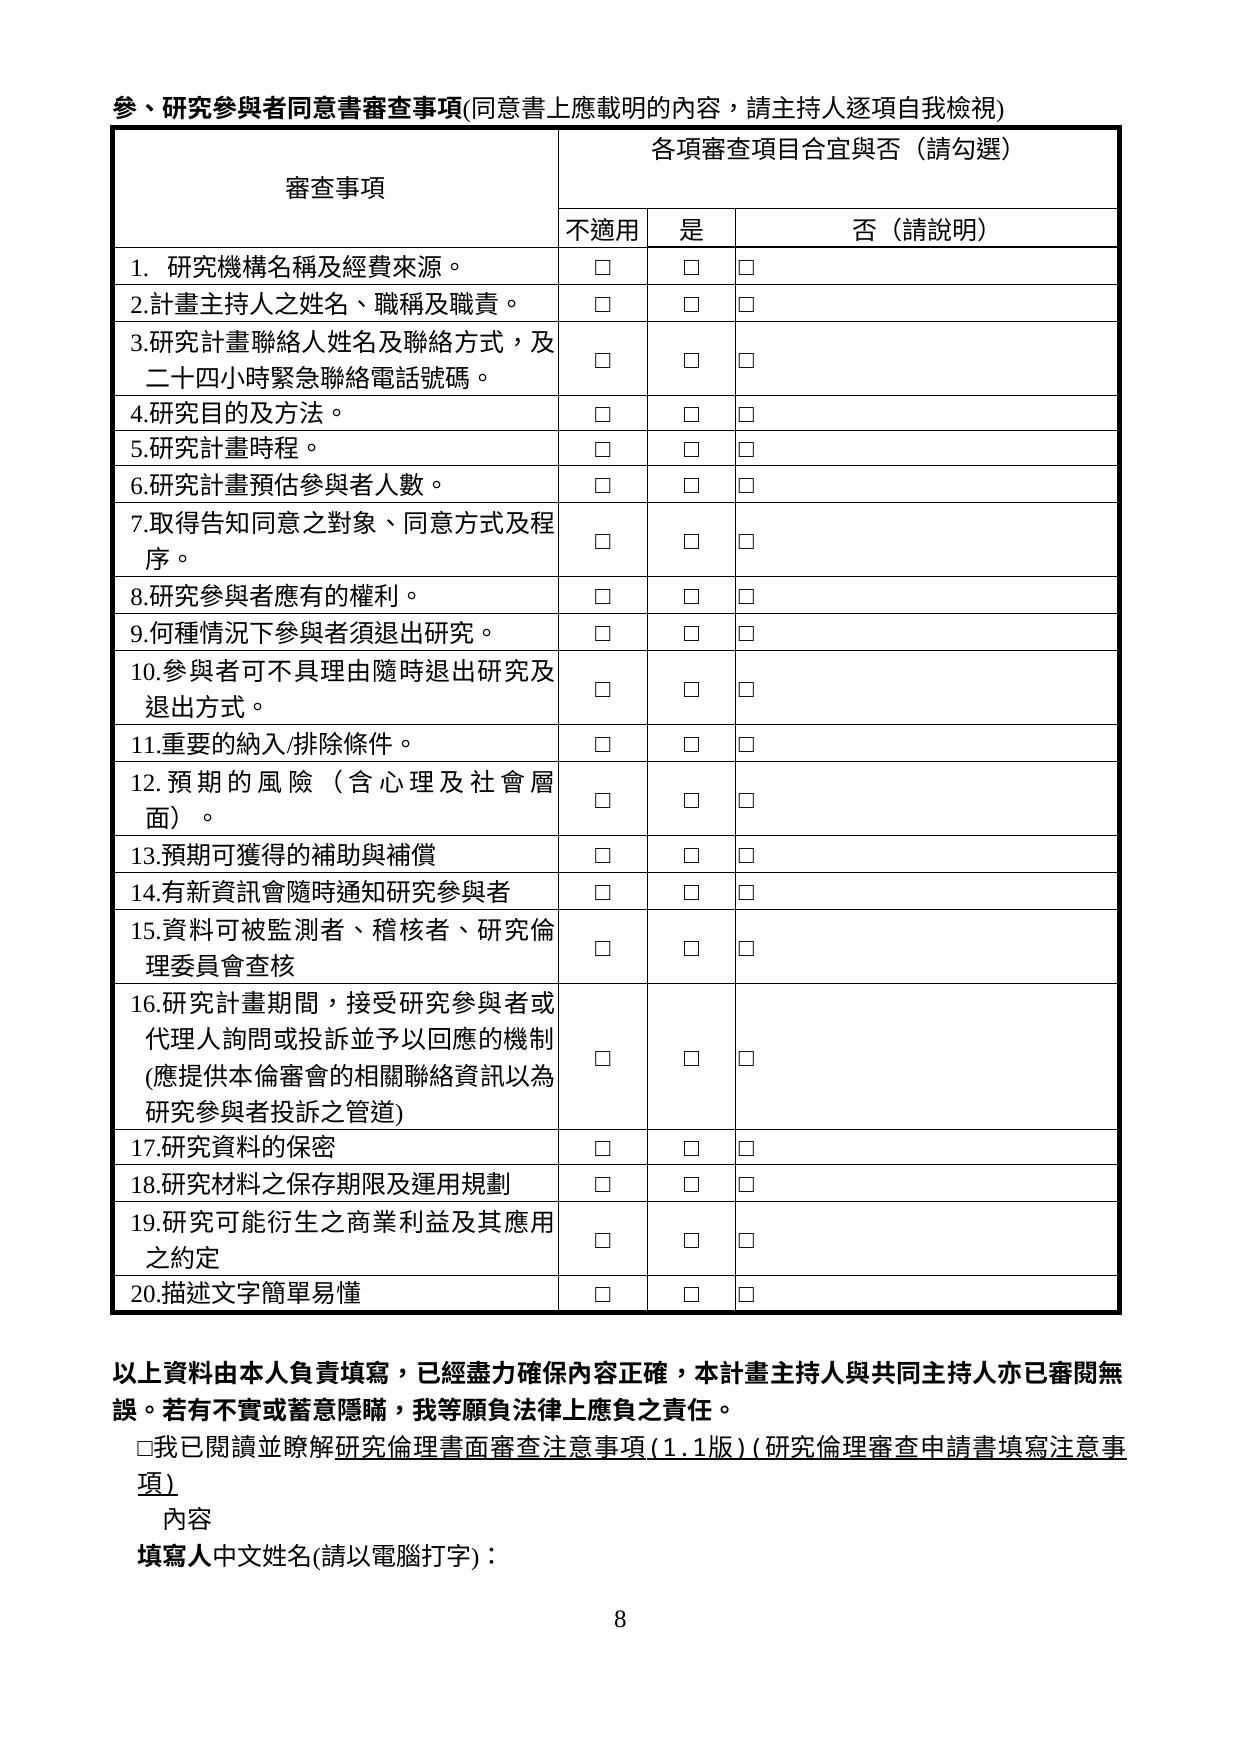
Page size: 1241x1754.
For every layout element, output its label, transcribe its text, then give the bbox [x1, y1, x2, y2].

text 參、研究參與者同意書審查事項(同意書上應載明的內容，請主持人逐項自我檢視) [112, 89, 1128, 125]
table_cell □ [648, 1202, 735, 1275]
table_cell □ [736, 1202, 1117, 1275]
table_cell □ [648, 836, 735, 872]
table_cell □ [648, 577, 735, 613]
table_cell □ [559, 577, 647, 613]
table_cell 5.研究計畫時程。 [115, 431, 558, 465]
table_cell 8.研究參與者應有的權利。 [115, 577, 558, 613]
table_cell □ [648, 725, 735, 761]
table_cell □ [559, 762, 647, 834]
table_cell □ [559, 1130, 647, 1164]
table_cell □ [648, 396, 735, 430]
table_cell 11.重要的納入/排除條件。 [115, 725, 558, 761]
table_cell □ [559, 614, 647, 650]
table_cell □ [559, 466, 647, 502]
table_cell □ [736, 503, 1117, 576]
table_cell 4.研究目的及方法。 [115, 396, 558, 430]
table_cell □ [736, 614, 1117, 650]
table_cell □ [736, 466, 1117, 502]
table_cell □ [736, 651, 1117, 724]
table_cell 13.預期可獲得的補助與補償 [115, 836, 558, 872]
table_cell □ [736, 725, 1117, 761]
table_cell □ [559, 285, 647, 321]
table_cell □ [559, 651, 647, 724]
table_cell 15.資料可被監測者、稽核者、研究倫理委員會查核 [115, 910, 558, 983]
table_cell □ [559, 1276, 647, 1310]
table_cell □ [559, 725, 647, 761]
table_cell □ [648, 1276, 735, 1310]
table_cell □ [648, 503, 735, 576]
table_cell □ [559, 1202, 647, 1275]
table_cell □ [736, 984, 1117, 1129]
table_cell □ [648, 322, 735, 394]
table_cell □ [648, 1165, 735, 1201]
table_cell 14.有新資訊會隨時通知研究參與者 [115, 873, 558, 909]
table_cell 9.何種情況下參與者須退出研究。 [115, 614, 558, 650]
text □我已閱讀並瞭解研究倫理書面審查注意事項(1.1版)(研究倫理審查申請書填寫注意事項) [137, 1427, 1128, 1499]
table_cell □ [736, 910, 1117, 983]
table_cell 2.計畫主持人之姓名、職稱及職責。 [115, 285, 558, 321]
table_cell □ [559, 396, 647, 430]
table_cell □ [736, 762, 1117, 834]
table_cell 研究機構名稱及經費來源。 [115, 248, 558, 284]
table_cell □ [559, 248, 647, 284]
table_cell □ [736, 577, 1117, 613]
table_cell 19.研究可能衍生之商業利益及其應用之約定 [115, 1202, 558, 1275]
table_cell □ [736, 248, 1117, 284]
table_cell □ [648, 910, 735, 983]
table_cell □ [559, 503, 647, 576]
table_cell □ [648, 466, 735, 502]
table_cell □ [736, 836, 1117, 872]
table_cell 12.預期的風險（含心理及社會層面）。 [115, 762, 558, 834]
table_cell □ [559, 873, 647, 909]
table_cell 不適用 [559, 209, 647, 246]
table_header 審查事項 [115, 130, 558, 246]
table_cell 是 [648, 209, 735, 246]
table_cell □ [559, 1165, 647, 1201]
table_cell 17.研究資料的保密 [115, 1130, 558, 1164]
table_cell 16.研究計畫期間，接受研究參與者或代理人詢問或投訴並予以回應的機制(應提供本倫審會的相關聯絡資訊以為研究參與者投訴之管道) [115, 984, 558, 1129]
table_cell □ [736, 285, 1117, 321]
table_cell 10.參與者可不具理由隨時退出研究及退出方式。 [115, 651, 558, 724]
table_cell □ [559, 322, 647, 394]
table_cell 3.研究計畫聯絡人姓名及聯絡方式，及二十四小時緊急聯絡電話號碼。 [115, 322, 558, 394]
table_cell □ [736, 1276, 1117, 1310]
table_cell 18.研究材料之保存期限及運用規劃 [115, 1165, 558, 1201]
table_cell □ [736, 431, 1117, 465]
table_cell □ [648, 651, 735, 724]
table_cell □ [559, 431, 647, 465]
table_cell 6.研究計畫預估參與者人數。 [115, 466, 558, 502]
table_cell □ [648, 873, 735, 909]
table_cell 7.取得告知同意之對象、同意方式及程序。 [115, 503, 558, 576]
table_cell □ [559, 984, 647, 1129]
table_cell □ [736, 873, 1117, 909]
table_cell □ [648, 1130, 735, 1164]
table_cell 20.描述文字簡單易懂 [115, 1276, 558, 1310]
text 內容 [137, 1499, 1128, 1536]
table_cell □ [736, 322, 1117, 394]
table_cell □ [648, 285, 735, 321]
table_cell □ [648, 431, 735, 465]
table_cell □ [648, 762, 735, 834]
table_header 各項審查項目合宜與否（請勾選） [559, 130, 1117, 208]
table_cell □ [648, 984, 735, 1129]
table_cell □ [736, 1165, 1117, 1201]
table_cell □ [559, 910, 647, 983]
table_cell 否（請說明） [736, 209, 1117, 246]
table_cell □ [648, 614, 735, 650]
text 填寫人中文姓名(請以電腦打字)： [112, 1536, 1128, 1573]
table_cell □ [736, 1130, 1117, 1164]
text 以上資料由本人負責填寫，已經盡力確保內容正確，本計畫主持人與共同主持人亦已審閱無誤。若有不實或蓄意隱瞞，我等願負法律上應負之責任。 [112, 1352, 1128, 1427]
table_cell □ [559, 836, 647, 872]
table_cell □ [736, 396, 1117, 430]
table_cell □ [648, 248, 735, 284]
